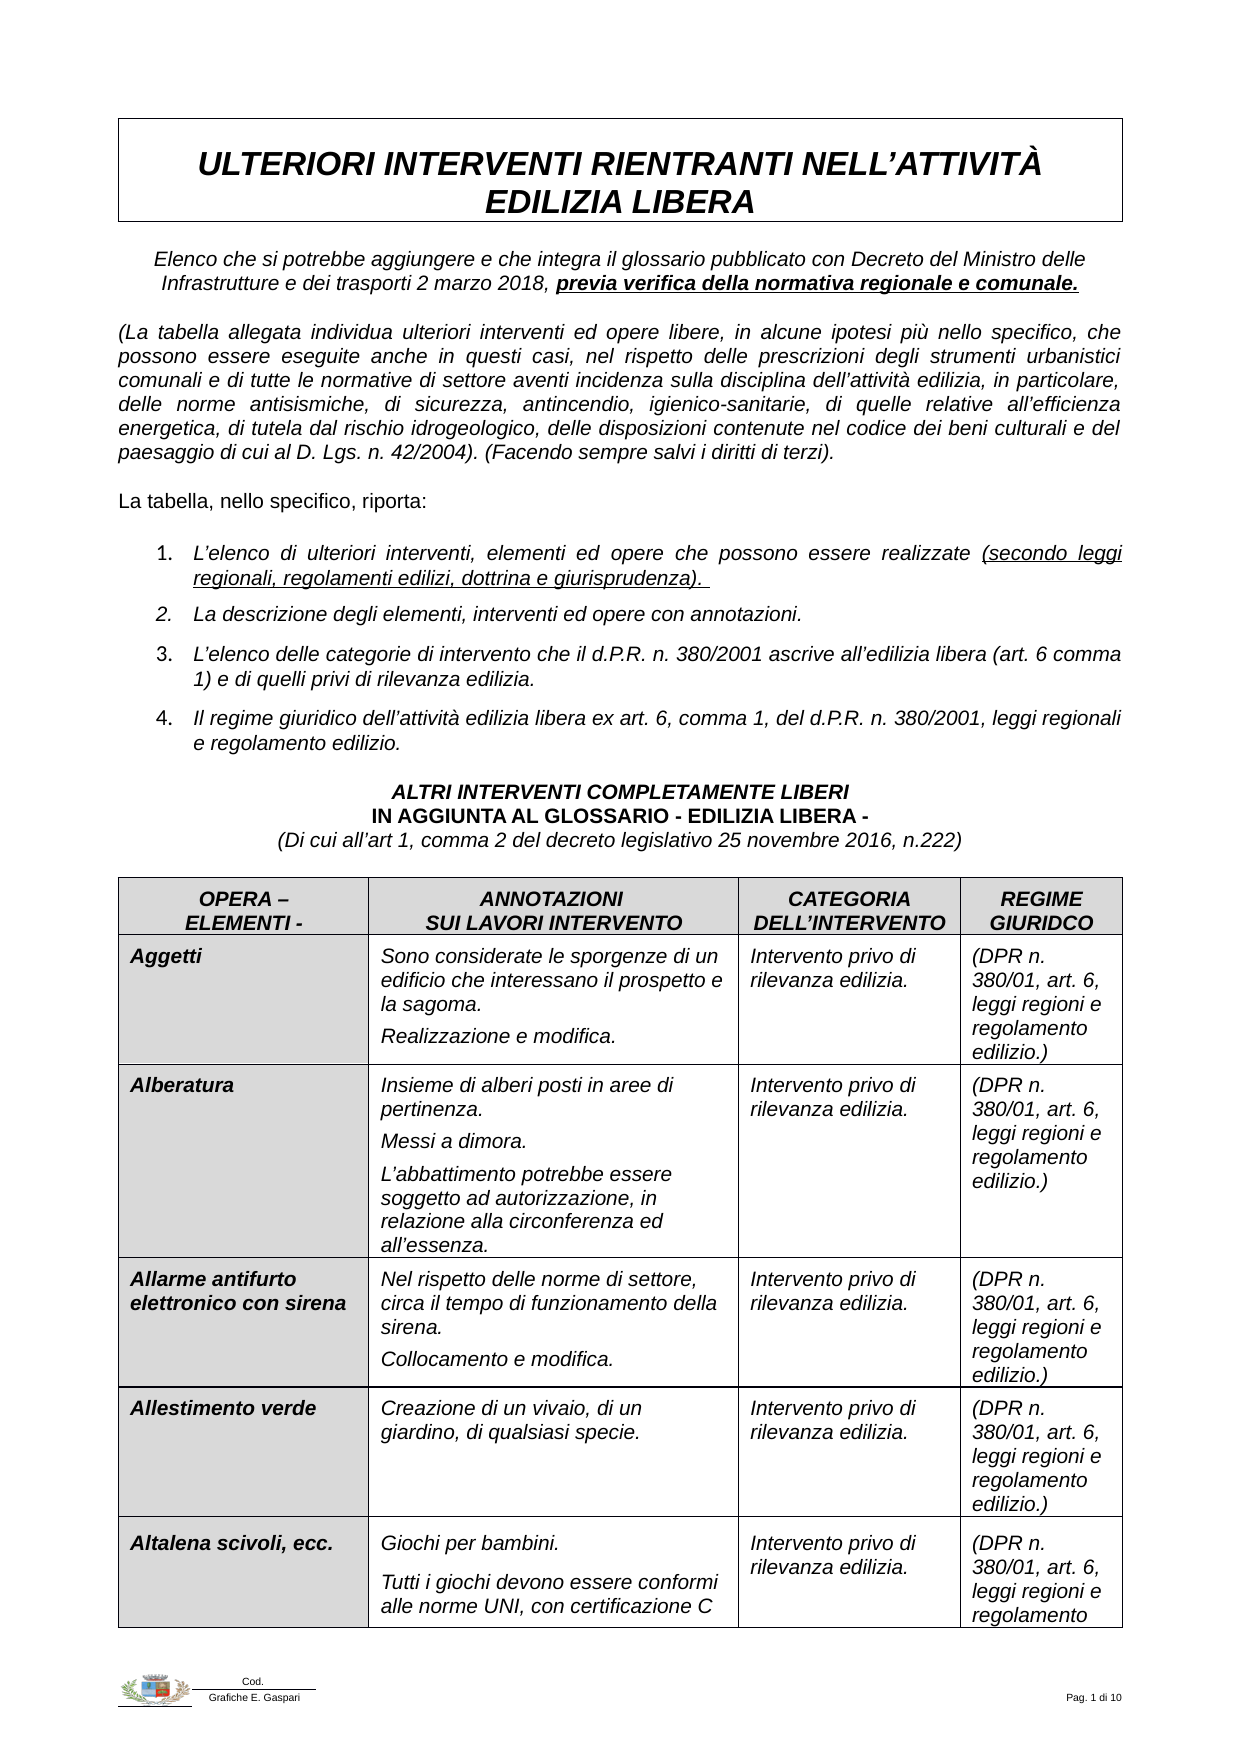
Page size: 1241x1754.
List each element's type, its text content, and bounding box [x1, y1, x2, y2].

table_cell Allestimento verde [119, 1388, 368, 1516]
text La tabella, nello specifico, riporta: [118, 489, 1122, 513]
table_header REGIME GIURIDCO [961, 878, 1122, 934]
table_cell (DPR n. 380/01, art. 6, leggi regioni e regolamento edilizio.) [961, 1065, 1122, 1257]
table_cell Insieme di alberi posti in aree di pertinenza. Messi a dimora. L’abbattimento potrebbe essere soggetto ad autorizzazione, in relazione alla circonferenza ed all’essenza. [369, 1065, 738, 1257]
table_cell Giochi per bambini. Tutti i giochi devono essere conformi alle norme UNI, con certificazione C [369, 1517, 738, 1627]
table_cell (DPR n. 380/01, art. 6, leggi regioni e regolamento edilizio.) [961, 1388, 1122, 1516]
picture [118, 1674, 192, 1706]
table_header OPERA – ELEMENTI - [119, 878, 368, 934]
table_cell Intervento privo di rilevanza edilizia. [739, 1258, 960, 1386]
text Elenco che si potrebbe aggiungere e che integra il glossario pubblicato con Decreto del Ministro delle Infrastrutture e dei trasporti 2 marzo 2018, previa verifica della normativa regionale e comunale. [118, 247, 1122, 295]
text (La tabella allegata individua ulteriori interventi ed opere libere, in alcune ipotesi più nello specifico, che possono essere eseguite anche in questi casi, nel rispetto delle prescrizioni degli strumenti urbanistici comunali e di tutte le normative di settore aventi incidenza sulla disciplina dell’attività edilizia, in particolare, delle norme antisismiche, di sicurezza, antincendio, igienico-sanitarie, di quelle relative all’efficienza energetica, di tutela dal rischio idrogeologico, delle disposizioni contenute nel codice dei beni culturali e del paesaggio di cui al D. Lgs. n. 42/2004). (Facendo sempre salvi i diritti di terzi). [118, 320, 1122, 464]
table_cell Intervento privo di rilevanza edilizia. [739, 935, 960, 1063]
table_header CATEGORIA DELL’INTERVENTO [739, 878, 960, 934]
table_cell Aggetti [119, 935, 368, 1063]
table_cell (DPR n. 380/01, art. 6, leggi regioni e regolamento edilizio.) [961, 1258, 1122, 1386]
table_cell Creazione di un vivaio, di un giardino, di qualsiasi specie. [369, 1388, 738, 1516]
table_cell (DPR n. 380/01, art. 6, leggi regioni e regolamento edilizio.) [961, 935, 1122, 1063]
table_cell Alberatura [119, 1065, 368, 1257]
table_header ANNOTAZIONI SUI LAVORI INTERVENTO [369, 878, 738, 934]
table_cell Allarme antifurto elettronico con sirena [119, 1258, 368, 1386]
table_cell Intervento privo di rilevanza edilizia. [739, 1388, 960, 1516]
text ALTRI INTERVENTI COMPLETAMENTE LIBERI IN AGGIUNTA AL GLOSSARIO - EDILIZIA LIBERA - (Di cui all’art 1, comma 2 del decreto legislativo 25 novembre 2016, n.222) [118, 780, 1122, 852]
list La descrizione degli elementi, interventi ed opere con annotazioni. [156, 602, 1122, 626]
list Il regime giuridico dell’attività edilizia libera ex art. 6, comma 1, del d.P.R. n. 380/2001, leggi regionali e regolamento edilizio. [156, 703, 1122, 755]
table_cell Altalena scivoli, ecc. [119, 1517, 368, 1627]
table_cell Intervento privo di rilevanza edilizia. [739, 1065, 960, 1257]
list L’elenco delle categorie di intervento che il d.P.R. n. 380/2001 ascrive all’edilizia libera (art. 6 comma 1) e di quelli privi di rilevanza edilizia. [156, 639, 1122, 691]
table_cell Intervento privo di rilevanza edilizia. [739, 1517, 960, 1627]
list L’elenco di ulteriori interventi, elementi ed opere che possono essere realizzate (secondo leggi regionali, regolamenti edilizi, dottrina e giurisprudenza). [156, 538, 1122, 590]
table_header ULTERIORI INTERVENTI RIENTRANTI NELL’ATTIVITÀ EDILIZIA LIBERA [119, 119, 1122, 221]
table_cell Sono considerate le sporgenze di un edificio che interessano il prospetto e la sagoma. Realizzazione e modifica. [369, 935, 738, 1063]
table_cell (DPR n. 380/01, art. 6, leggi regioni e regolamento [961, 1517, 1122, 1627]
table_cell Nel rispetto delle norme di settore, circa il tempo di funzionamento della sirena. Collocamento e modifica. [369, 1258, 738, 1386]
